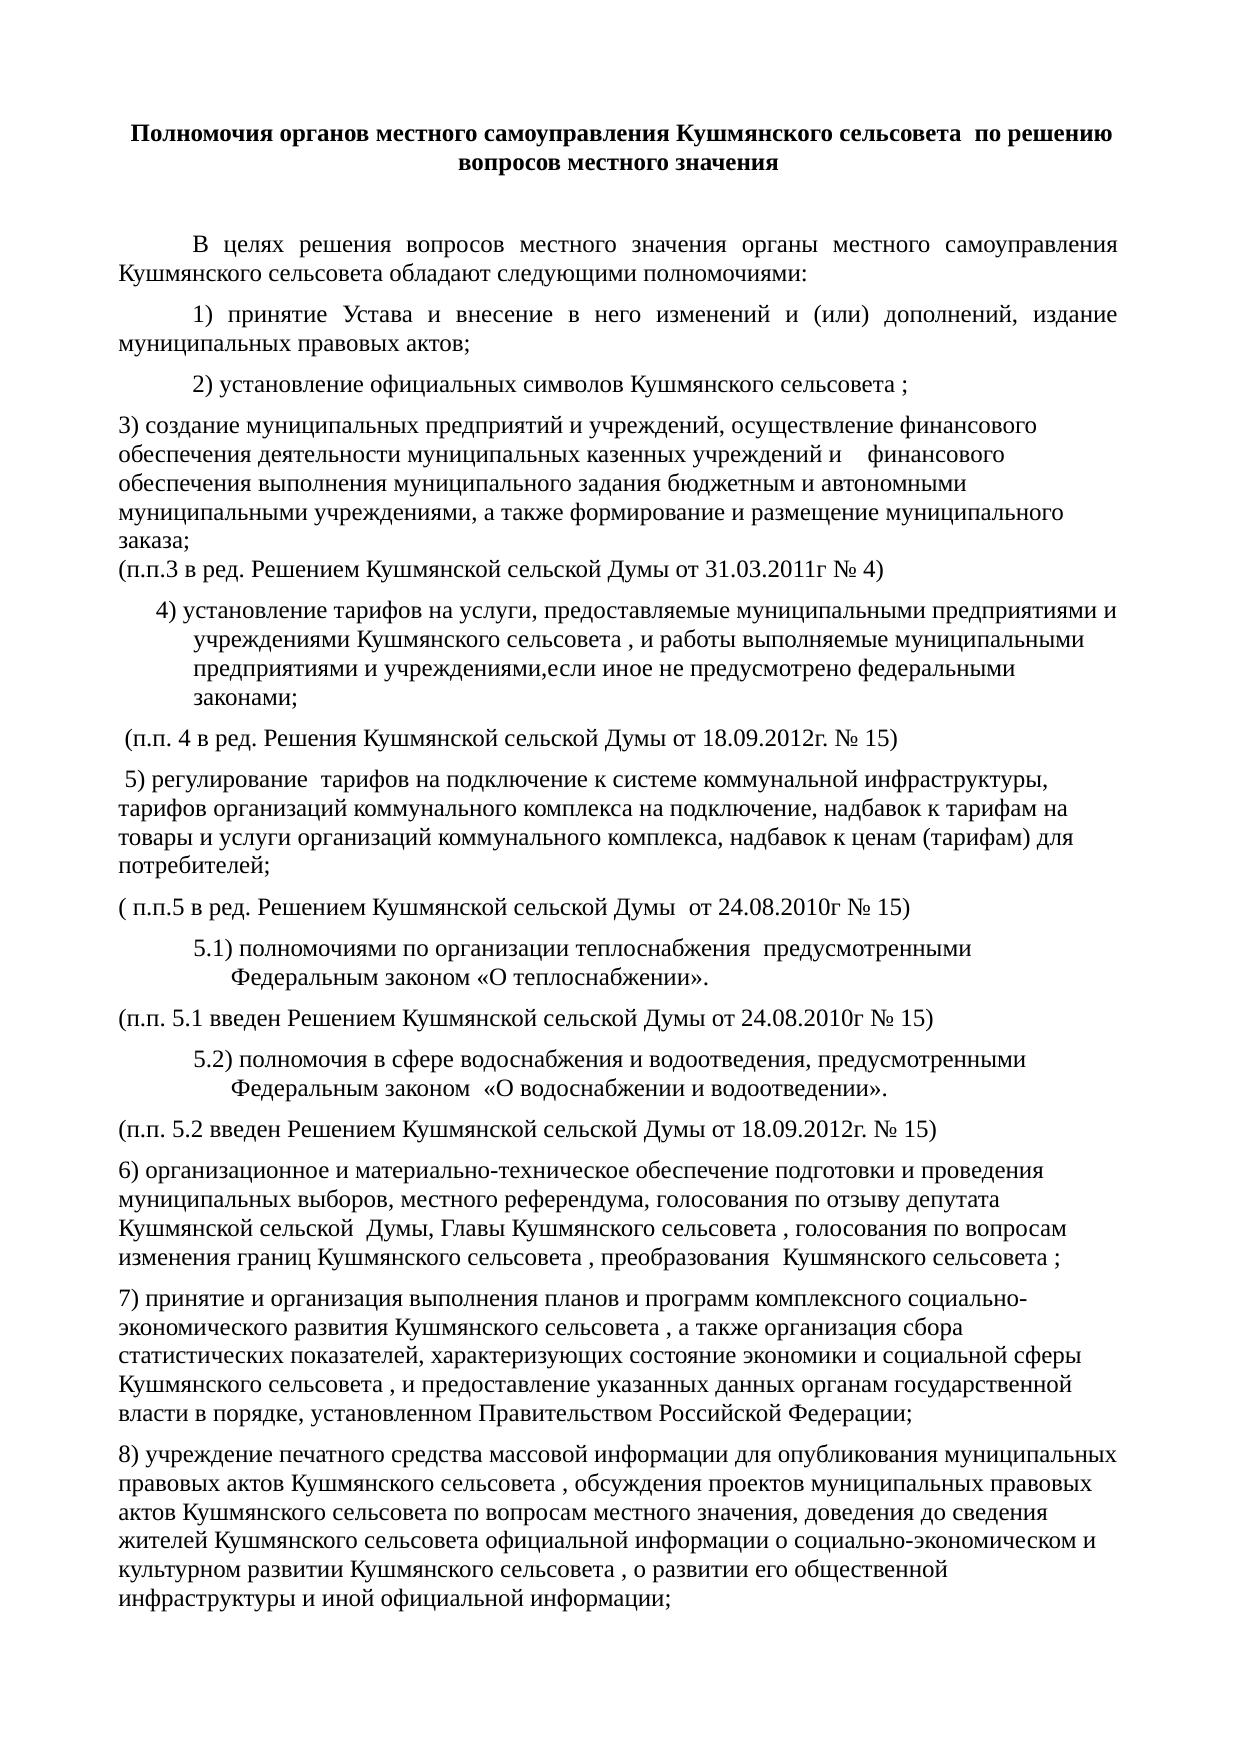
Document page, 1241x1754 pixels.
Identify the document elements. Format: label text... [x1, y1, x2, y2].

text 5) регулирование тарифов на подключение к системе коммунальной инфраструктуры, тарифов организаций коммунального комплекса на подключение, надбавок к тарифам на товары и услуги организаций коммунального комплекса, надбавок к ценам (тарифам) для потребителей; [118, 764, 1122, 879]
text 6) организационное и материально-техническое обеспечение подготовки и проведения муниципальных выборов, местного референдума, голосования по отзыву депутата Кушмянской сельской Думы, Главы Кушмянского сельсовета , голосования по вопросам изменения границ Кушмянского сельсовета , преобразования Кушмянского сельсовета ; [118, 1156, 1122, 1271]
text Полномочия органов местного самоуправления Кушмянского сельсовета по решению вопросов местного значения [118, 118, 1118, 176]
text (п.п. 5.2 введен Решением Кушмянской сельской Думы от 18.09.2012г. № 15) [118, 1114, 1122, 1143]
text 5.2) полномочия в сфере водоснабжения и водоотведения, предусмотренными Федеральным законом «О водоснабжении и водоотведении». [193, 1044, 1122, 1102]
text 7) принятие и организация выполнения планов и программ комплексного социально-экономического развития Кушмянского сельсовета , а также организация сбора статистических показателей, характеризующих состояние экономики и социальной сферы Кушмянского сельсовета , и предоставление указанных данных органам государственной власти в порядке, установленном Правительством Российской Федерации; [118, 1283, 1122, 1427]
text (п.п.3 в ред. Решением Кушмянской сельской Думы от 31.03.2011г № 4) [118, 554, 1118, 583]
text 5.1) полномочиями по организации теплоснабжения предусмотренными Федеральным законом «О теплоснабжении». [193, 933, 1122, 991]
text 2) установление официальных символов Кушмянского сельсовета ; [118, 369, 1118, 398]
text 1) принятие Устава и внесение в него изменений и (или) дополнений, издание муниципальных правовых актов; [118, 299, 1118, 357]
text (п.п. 5.1 введен Решением Кушмянской сельской Думы от 24.08.2010г № 15) [118, 1003, 1122, 1032]
text 3) создание муниципальных предприятий и учреждений, осуществление финансового обеспечения деятельности муниципальных казенных учреждений и финансового обеспечения выполнения муниципального задания бюджетным и автономными муниципальными учреждениями, а также формирование и размещение муниципального заказа; [118, 411, 1118, 554]
text 8) учреждение печатного средства массовой информации для опубликования муниципальных правовых актов Кушмянского сельсовета , обсуждения проектов муниципальных правовых актов Кушмянского сельсовета по вопросам местного значения, доведения до сведения жителей Кушмянского сельсовета официальной информации о социально-экономическом и культурном развитии Кушмянского сельсовета , о развитии его общественной инфраструктуры и иной официальной информации; [118, 1439, 1122, 1612]
text ( п.п.5 в ред. Решением Кушмянской сельской Думы от 24.08.2010г № 15) [118, 892, 1122, 921]
text 4) установление тарифов на услуги, предоставляемые муниципальными предприятиями и учреждениями Кушмянского сельсовета , и работы выполняемые муниципальными предприятиями и учреждениями,если иное не предусмотрено федеральными законами; [156, 596, 1122, 711]
text (п.п. 4 в ред. Решения Кушмянской сельской Думы от 18.09.2012г. № 15) [118, 723, 1122, 752]
text В целях решения вопросов местного значения органы местного самоуправления Кушмянского сельсовета обладают следующими полномочиями: [118, 229, 1118, 287]
